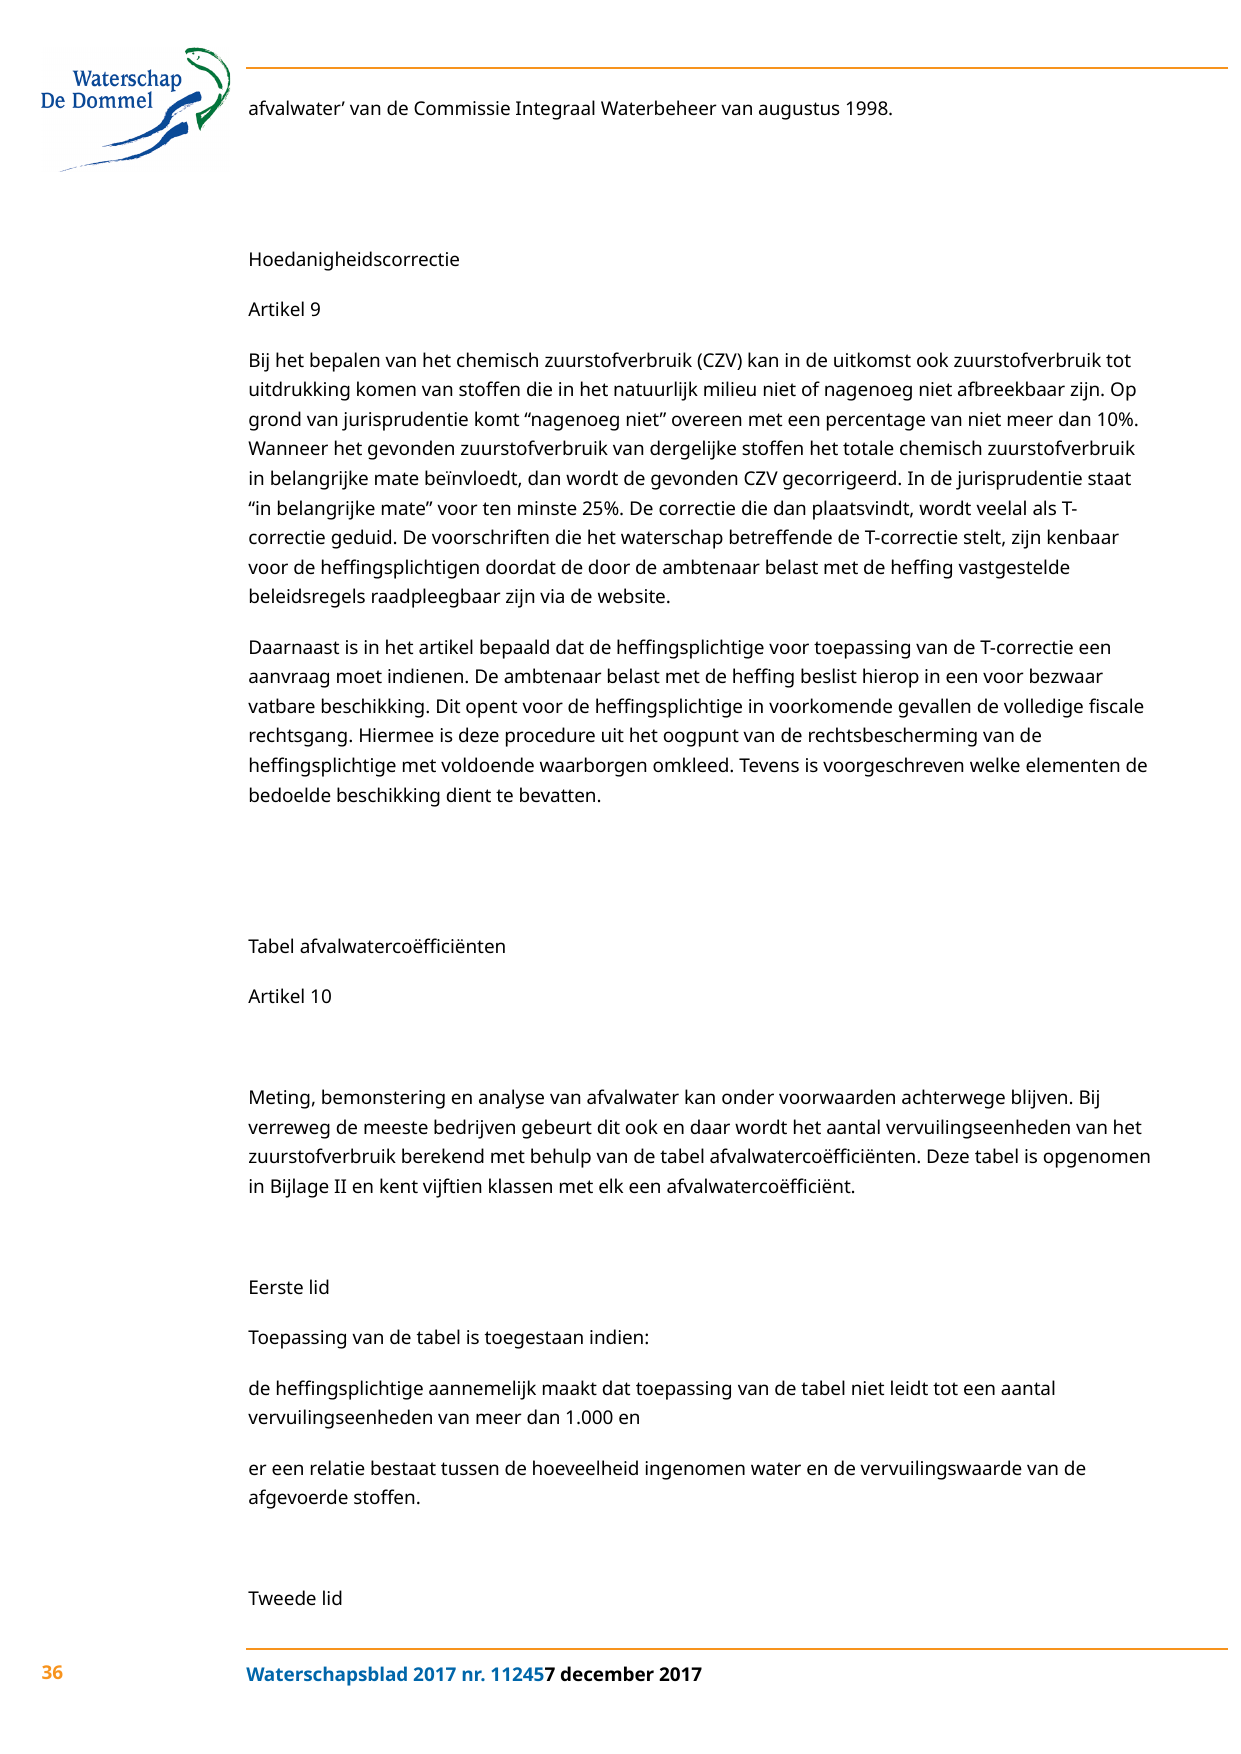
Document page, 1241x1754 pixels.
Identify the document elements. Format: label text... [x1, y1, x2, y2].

picture [41, 47, 231, 172]
text er een relatie bestaat tussen de hoeveelheid ingenomen water en de vervuilingswaarde van de afgevoerde stoffen. [248, 1455, 1152, 1510]
text Tabel afvalwatercoëfficiënten [248, 933, 1152, 959]
text Daarnaast is in het artikel bepaald dat de heffingsplichtige voor toepassing van de T-correctie een aanvraag moet indienen. De ambtenaar belast met de heffing beslist hierop in een voor bezwaar vatbare beschikking. Dit opent voor de heffingsplichtige in voorkomende gevallen de volledige fiscale rechtsgang. Hiermee is deze procedure uit het oogpunt van de rechtsbescherming van de heffingsplichtige met voldoende waarborgen omkleed. Tevens is voorgeschreven welke elementen de bedoelde beschikking dient te bevatten. [248, 634, 1152, 808]
text Artikel 10 [248, 983, 1152, 1009]
text Meting, bemonstering en analyse van afvalwater kan onder voorwaarden achterwege blijven. Bij verreweg de meeste bedrijven gebeurt dit ook en daar wordt het aantal vervuilingseenheden van het zuurstofverbruik berekend met behulp van de tabel afvalwatercoëfficiënten. Deze tabel is opgenomen in Bijlage II en kent vijftien klassen met elk een afvalwatercoëfficiënt. [248, 1084, 1152, 1199]
text afvalwater’ van de Commissie Integraal Waterbeheer van augustus 1998. [248, 95, 1152, 121]
text Toepassing van de tabel is toegestaan indien: [248, 1324, 1152, 1350]
text de heffingsplichtige aannemelijk maakt dat toepassing van de tabel niet leidt tot een aantal vervuilingseenheden van meer dan 1.000 en [248, 1375, 1152, 1430]
text Bij het bepalen van het chemisch zuurstofverbruik (CZV) kan in de uitkomst ook zuurstofverbruik tot uitdrukking komen van stoffen die in het natuurlijk milieu niet of nagenoeg niet afbreekbaar zijn. Op grond van jurisprudentie komt “nagenoeg niet” overeen met een percentage van niet meer dan 10%. Wanneer het gevonden zuurstofverbruik van dergelijke stoffen het totale chemisch zuurstofverbruik in belangrijke mate beïnvloedt, dan wordt de gevonden CZV gecorrigeerd. In de jurisprudentie staat “in belangrijke mate” voor ten minste 25%. De correctie die dan plaatsvindt, wordt veelal als T-correctie geduid. De voorschriften die het waterschap betreffende de T-correctie stelt, zijn kenbaar voor de heffingsplichtigen doordat de door de ambtenaar belast met de heffing vastgestelde beleidsregels raadpleegbaar zijn via de website. [248, 347, 1152, 609]
text Hoedanigheidscorrectie [248, 246, 1152, 272]
text Eerste lid [248, 1274, 1152, 1300]
text Artikel 9 [248, 296, 1152, 322]
text Tweede lid [248, 1585, 1152, 1611]
